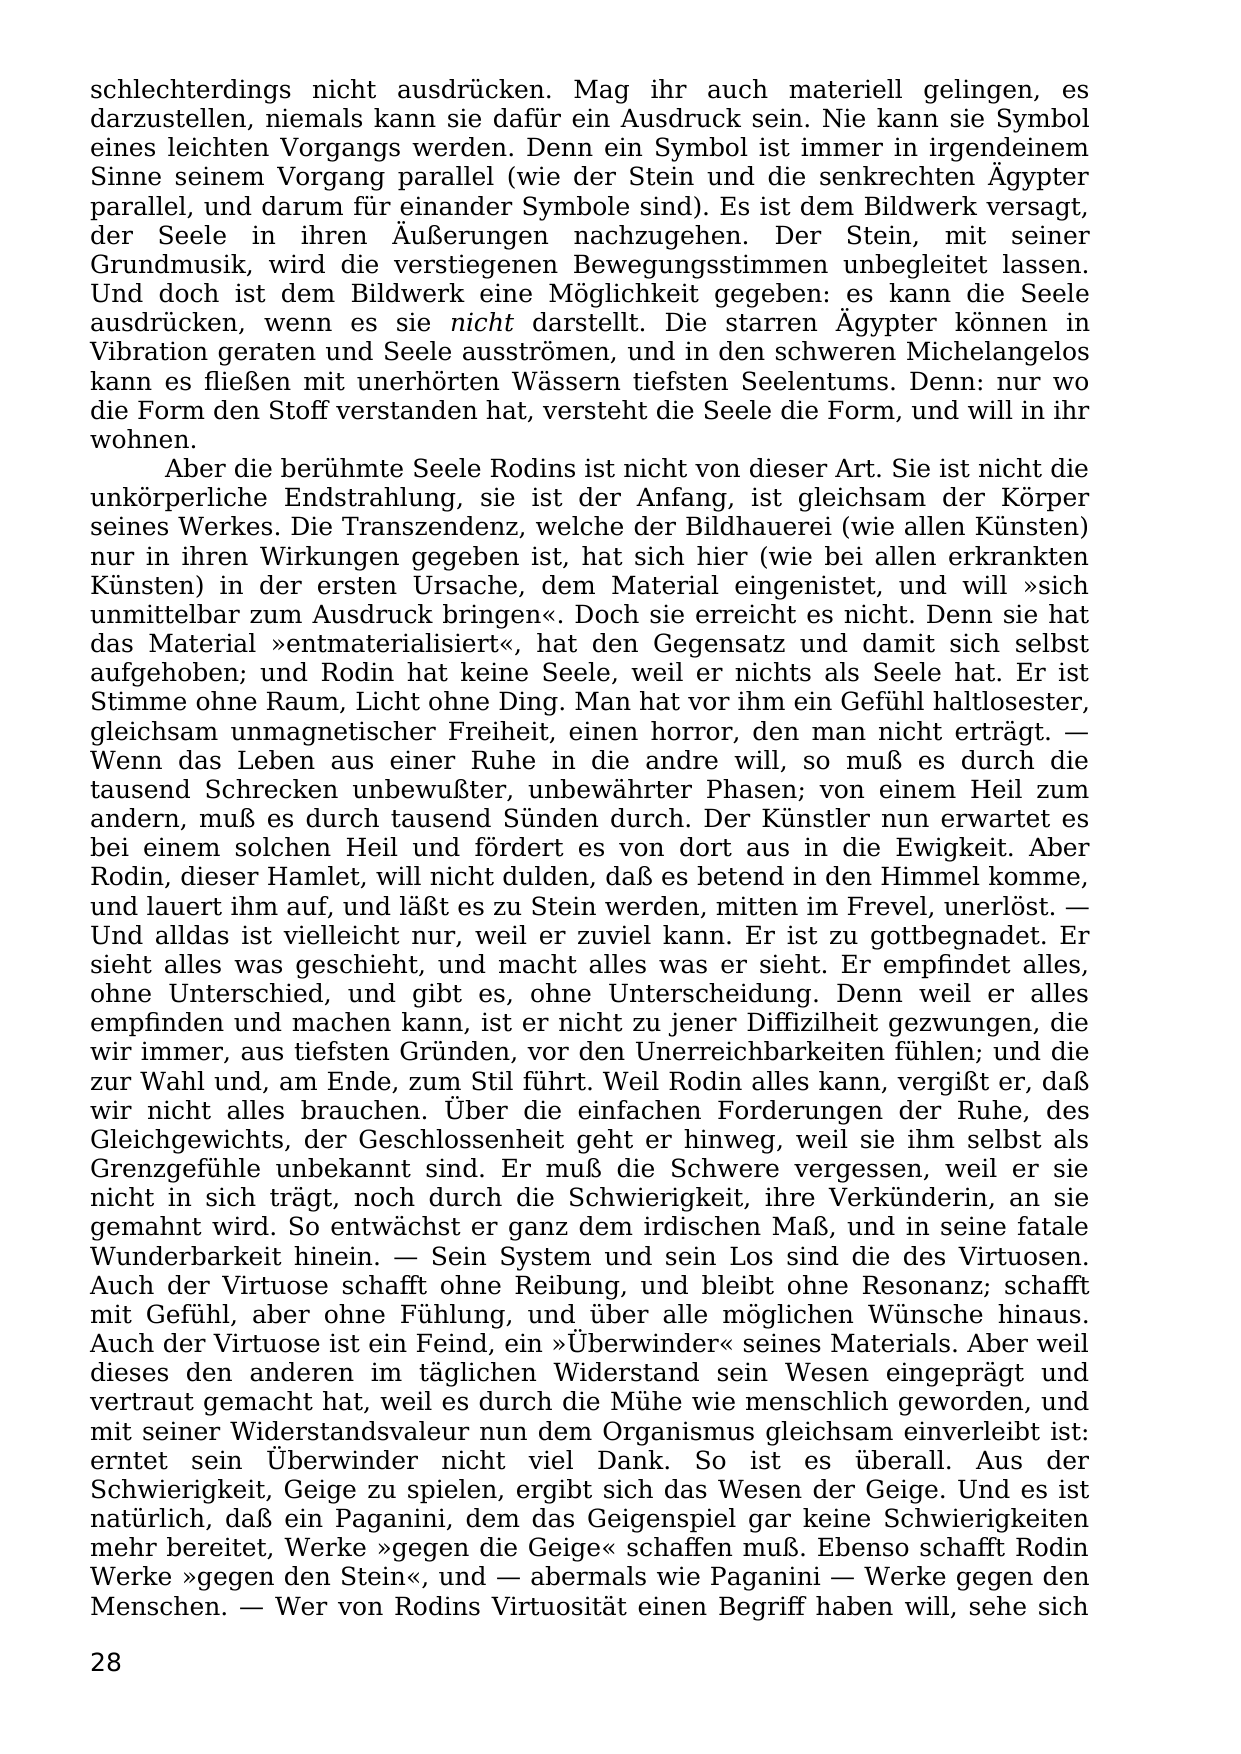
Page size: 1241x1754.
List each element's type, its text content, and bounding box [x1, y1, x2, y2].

text schlechterdings nicht ausdrücken. Mag ihr auch materiell gelingen, es darzustellen, niemals kann sie dafür ein Ausdruck sein. Nie kann sie Symbol eines leichten Vorgangs werden. Denn ein Symbol ist immer in irgendeinem Sinne seinem Vorgang parallel (wie der Stein und die senkrechten Ägypter parallel, und darum für einander Symbole sind). Es ist dem Bildwerk versagt, der Seele in ihren Äußerungen nachzugehen. Der Stein, mit seiner Grundmusik, wird die verstiegenen Bewegungsstimmen unbegleitet lassen. Und doch ist dem Bildwerk eine Möglichkeit gegeben: es kann die Seele ausdrücken, wenn es sie nicht darstellt. Die starren Ägypter können in Vibration geraten und Seele ausströmen, und in den schweren Michelangelos kann es fließen mit unerhörten Wässern tiefsten Seelentums. Denn: nur wo die Form den Stoff verstanden hat, versteht die Seele die Form, und will in ihr wohnen. [90, 75, 1091, 454]
text Aber die berühmte Seele Rodins ist nicht von dieser Art. Sie ist nicht die unkörperliche Endstrahlung, sie ist der Anfang, ist gleichsam der Körper seines Werkes. Die Transzendenz, welche der Bildhauerei (wie allen Künsten) nur in ihren Wirkungen gegeben ist, hat sich hier (wie bei allen erkrankten Künsten) in der ersten Ursache, dem Material eingenistet, und will »sich unmittelbar zum Ausdruck bringen«. Doch sie erreicht es nicht. Denn sie hat das Material »entmaterialisiert«, hat den Gegensatz und damit sich selbst aufgehoben; und Rodin hat keine Seele, weil er nichts als Seele hat. Er ist Stimme ohne Raum, Licht ohne Ding. Man hat vor ihm ein Gefühl haltlosester, gleichsam unmagnetischer Freiheit, einen horror, den man nicht erträgt. — Wenn das Leben aus einer Ruhe in die andre will, so muß es durch die tausend Schrecken unbewußter, unbewährter Phasen; von einem Heil zum andern, muß es durch tausend Sünden durch. Der Künstler nun erwartet es bei einem solchen Heil und fördert es von dort aus in die Ewigkeit. Aber Rodin, dieser Hamlet, will nicht dulden, daß es betend in den Himmel komme, und lauert ihm auf, und läßt es zu Stein werden, mitten im Frevel, unerlöst. — Und alldas ist vielleicht nur, weil er zuviel kann. Er ist zu gottbegnadet. Er sieht alles was geschieht, und macht alles was er sieht. Er empfindet alles, ohne Unterschied, und gibt es, ohne Unterscheidung. Denn weil er alles empfinden und machen kann, ist er nicht zu jener Diffizilheit gezwungen, die wir immer, aus tiefsten Gründen, vor den Unerreichbarkeiten fühlen; und die zur Wahl und, am Ende, zum Stil führt. Weil Rodin alles kann, vergißt er, daß wir nicht alles brauchen. Über die einfachen Forderungen der Ruhe, des Gleichgewichts, der Geschlossenheit geht er hinweg, weil sie ihm selbst als Grenzgefühle unbekannt sind. Er muß die Schwere vergessen, weil er sie nicht in sich trägt, noch durch die Schwierigkeit, ihre Verkünderin, an sie gemahnt wird. So entwächst er ganz dem irdischen Maß, und in seine fatale Wunderbarkeit hinein. — Sein System und sein Los sind die des Virtuosen. Auch der Virtuose schafft ohne Reibung, und bleibt ohne Resonanz; schafft mit Gefühl, aber ohne Fühlung, und über alle möglichen Wünsche hinaus. Auch der Virtuose ist ein Feind, ein »Überwinder« seines Materials. Aber weil dieses den anderen im täglichen Widerstand sein Wesen eingeprägt und vertraut gemacht hat, weil es durch die Mühe wie menschlich geworden, und mit seiner Widerstandsvaleur nun dem Organismus gleichsam einverleibt ist: erntet sein Überwinder nicht viel Dank. So ist es überall. Aus der Schwierigkeit, Geige zu spielen, ergibt sich das Wesen der Geige. Und es ist natürlich, daß ein Paganini, dem das Geigenspiel gar keine Schwierigkeiten mehr bereitet, Werke »gegen die Geige« schaffen muß. Ebenso schafft Rodin Werke »gegen den Stein«, und — abermals wie Paganini — Werke gegen den Menschen. — Wer von Rodins Virtuosität einen Begriff haben will, sehe sich [90, 454, 1091, 1621]
